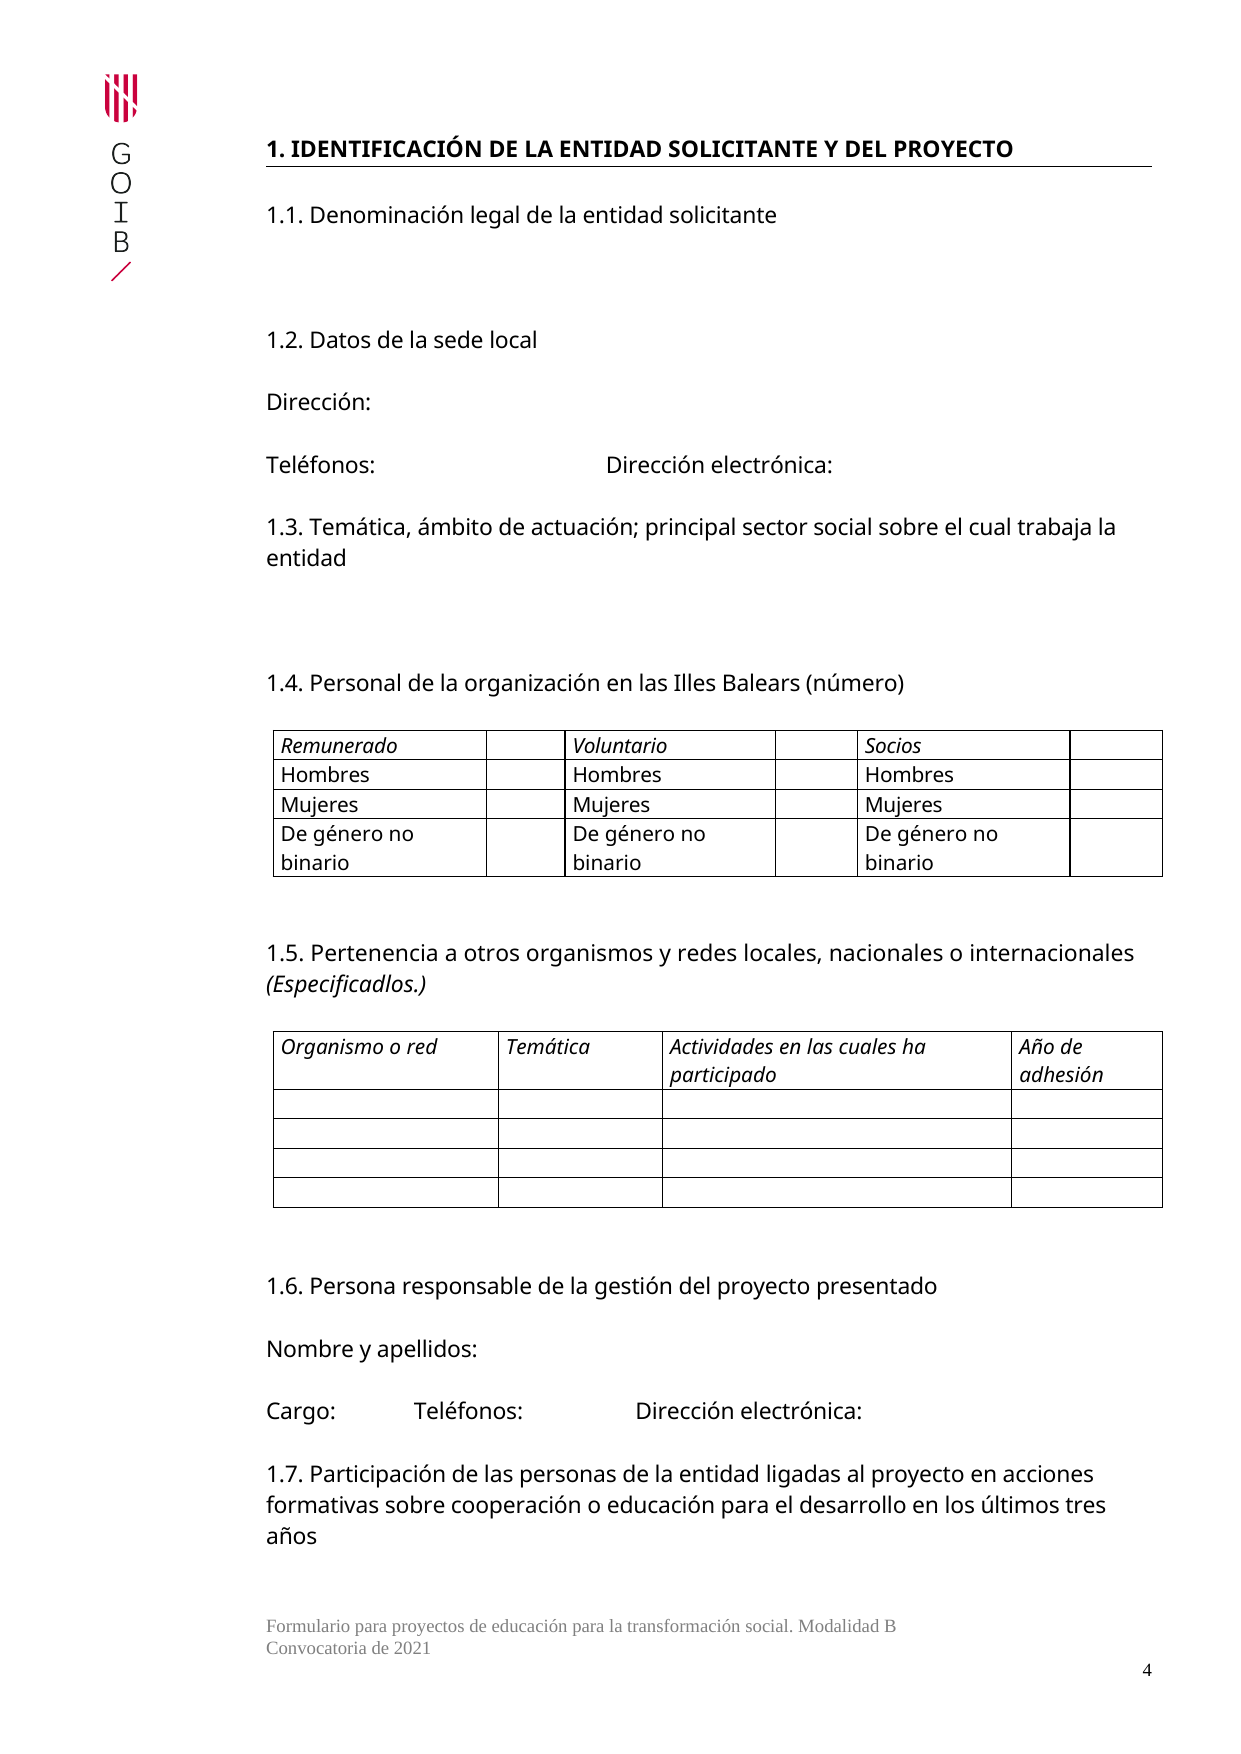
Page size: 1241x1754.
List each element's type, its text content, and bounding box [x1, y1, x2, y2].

table_cell [1071, 790, 1162, 818]
table_header Año de adhesión [1012, 1032, 1162, 1089]
table_cell [274, 1178, 498, 1207]
table_header Remunerado [274, 731, 486, 759]
table_header Organismo o red [274, 1032, 498, 1089]
table_cell Mujeres [274, 790, 486, 818]
table_cell De género no binario [566, 819, 775, 876]
table_cell [487, 819, 564, 876]
table_cell [663, 1090, 1011, 1118]
table_cell [1012, 1149, 1162, 1177]
table_cell [274, 1090, 498, 1118]
table_cell [776, 760, 857, 789]
table_cell De género no binario [858, 819, 1069, 876]
table_cell [1071, 760, 1162, 789]
text Dirección: [266, 386, 1152, 417]
table_cell [487, 790, 564, 818]
text (Especificadlos.) [266, 968, 1152, 1000]
text 1.2. Datos de la sede local [266, 323, 1152, 355]
table_cell [499, 1149, 662, 1177]
table_cell Hombres [858, 760, 1069, 789]
table_cell [1012, 1090, 1162, 1118]
text 1.6. Persona responsable de la gestión del proyecto presentado [266, 1270, 1152, 1302]
table_cell Hombres [274, 760, 486, 789]
table_cell [274, 1149, 498, 1177]
table_cell [776, 790, 857, 818]
table_cell De género no binario [274, 819, 486, 876]
text 1.4. Personal de la organización en las Illes Balears (número) [266, 667, 1152, 698]
text Nombre y apellidos: [266, 1333, 1152, 1364]
table_cell Mujeres [858, 790, 1069, 818]
text 1.5. Pertenencia a otros organismos y redes locales, nacionales o internacionales [266, 937, 1152, 968]
table_cell [776, 819, 857, 876]
table_cell [1012, 1178, 1162, 1207]
text 1. IDENTIFICACIÓN DE LA ENTIDAD SOLICITANTE Y DEL PROYECTO [266, 133, 1152, 166]
table_cell [1071, 819, 1162, 876]
table_header [1071, 731, 1162, 759]
text Teléfonos: Dirección electrónica: [266, 448, 1152, 480]
table_cell Mujeres [566, 790, 775, 818]
table_header Temática [499, 1032, 662, 1089]
table_header Socios [858, 731, 1069, 759]
table_cell [663, 1178, 1011, 1207]
table_header [776, 731, 857, 759]
table_cell [663, 1119, 1011, 1148]
table_cell [274, 1119, 498, 1148]
text Cargo: Teléfonos: Dirección electrónica: [266, 1395, 1152, 1427]
table_cell [499, 1090, 662, 1118]
table_cell Hombres [566, 760, 775, 789]
table_cell [487, 760, 564, 789]
table_cell [1012, 1119, 1162, 1148]
table_cell [663, 1149, 1011, 1177]
text 1.1. Denominación legal de la entidad solicitante [266, 198, 1152, 230]
table_cell [499, 1178, 662, 1207]
table_header Actividades en las cuales ha participado [663, 1032, 1011, 1089]
picture [76, 51, 166, 312]
text 1.3. Temática, ámbito de actuación; principal sector social sobre el cual trabaja la entidad [266, 511, 1152, 573]
table_cell [499, 1119, 662, 1148]
text 1.7. Participación de las personas de la entidad ligadas al proyecto en acciones formativas sobre cooperación o educación para el desarrollo en los últimos tres años [266, 1458, 1152, 1552]
table_header Voluntario [566, 731, 775, 759]
table_header [487, 731, 564, 759]
